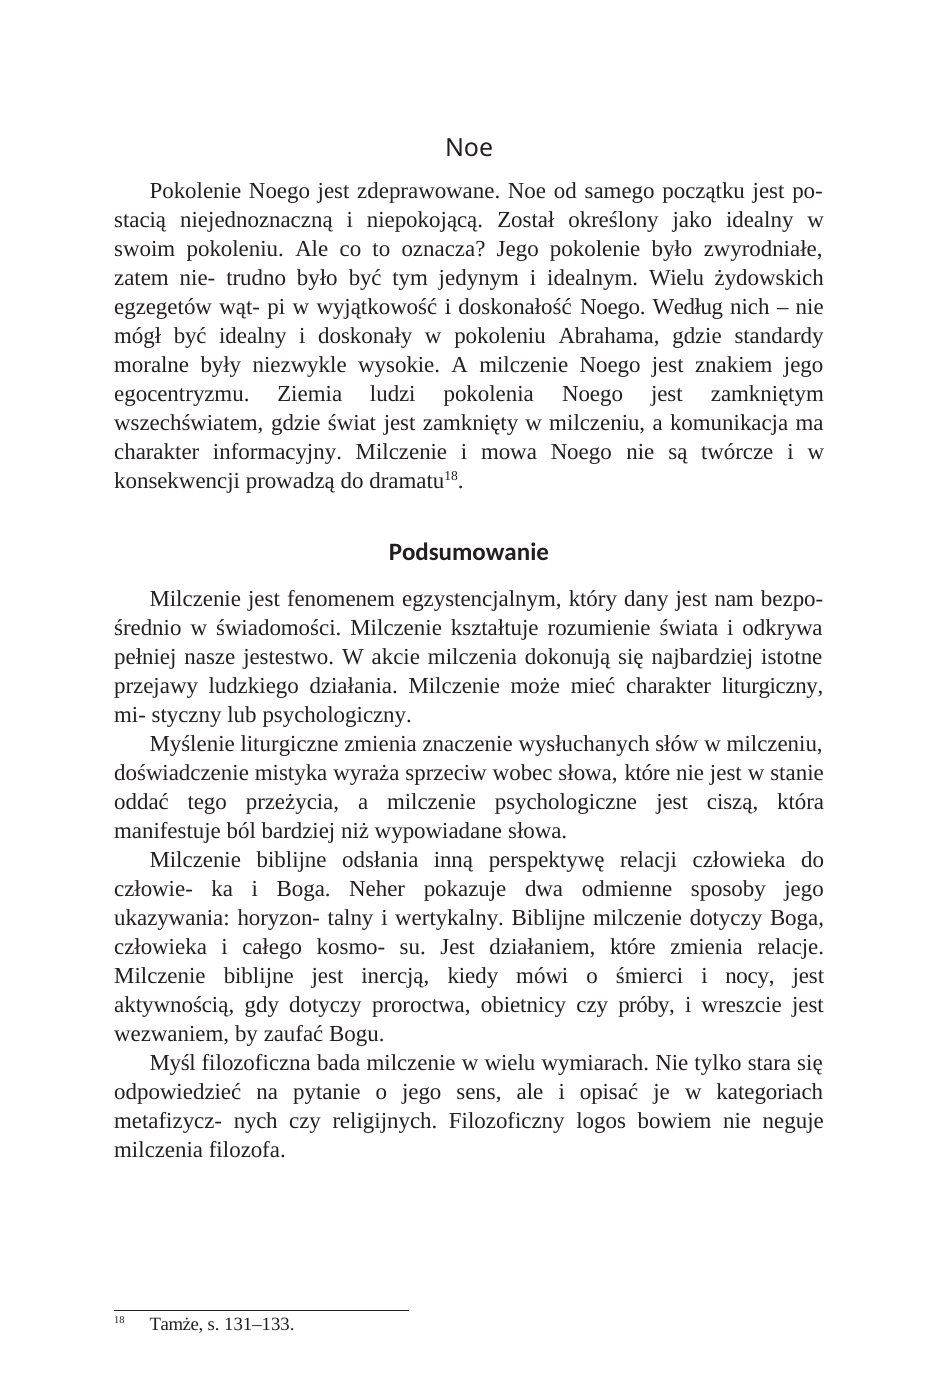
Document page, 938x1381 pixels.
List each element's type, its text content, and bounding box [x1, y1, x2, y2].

text Milczenie jest fenomenem egzystencjalnym, który dany jest nam bezpo- średnio w świadomości. Milczenie kształtuje rozumienie świata i odkrywa pełniej nasze jestestwo. W akcie milczenia dokonują się najbardziej istotne przejawy ludzkiego działania. Milczenie może mieć charakter liturgiczny, mi- styczny lub psychologiczny. [114, 586, 824, 728]
text Milczenie biblijne odsłania inną perspektywę relacji człowieka do człowie- ka i Boga. Neher pokazuje dwa odmienne sposoby jego ukazywania: horyzon- talny i wertykalny. Biblijne milczenie dotyczy Boga, człowieka i całego kosmo- su. Jest działaniem, które zmienia relacje. Milczenie biblijne jest inercją, kiedy mówi o śmierci i nocy, jest aktywnością, gdy dotyczy proroctwa, obietnicy czy próby, i wreszcie jest wezwaniem, by zaufać Bogu. [114, 846, 824, 1046]
text Pokolenie Noego jest zdeprawowane. Noe od samego początku jest po- stacią niejednoznaczną i niepokojącą. Został określony jako idealny w swoim pokoleniu. Ale co to oznacza? Jego pokolenie było zwyrodniałe, zatem nie- trudno było być tym jedynym i idealnym. Wielu żydowskich egzegetów wąt- pi w wyjątkowość i doskonałość Noego. Według nich – nie mógł być idealny i doskonały w pokoleniu Abrahama, gdzie standardy moralne były niezwykle wysokie. A milczenie Noego jest znakiem jego egocentryzmu. Ziemia ludzi pokolenia Noego jest zamkniętym wszechświatem, gdzie świat jest zamknięty w milczeniu, a komunikacja ma charakter informacyjny. Milczenie i mowa Noego nie są twórcze i w konsekwencji prowadzą do dramatu18. [114, 177, 824, 493]
subtitle Noe [264, 129, 674, 163]
subtitle Podsumowanie [264, 536, 674, 567]
text Myślenie liturgiczne zmienia znaczenie wysłuchanych słów w milczeniu, doświadczenie mistyka wyraża sprzeciw wobec słowa, które nie jest w stanie oddać tego przeżycia, a milczenie psychologiczne jest ciszą, która manifestuje ból bardziej niż wypowiadane słowa. [114, 730, 824, 843]
text 18 Tamże, s. 131–133. [114, 1308, 835, 1334]
text Myśl filozoficzna bada milczenie w wielu wymiarach. Nie tylko stara się odpowiedzieć na pytanie o jego sens, ale i opisać je w kategoriach metafizycz- nych czy religijnych. Filozoficzny logos bowiem nie neguje milczenia filozofa. [114, 1049, 824, 1162]
